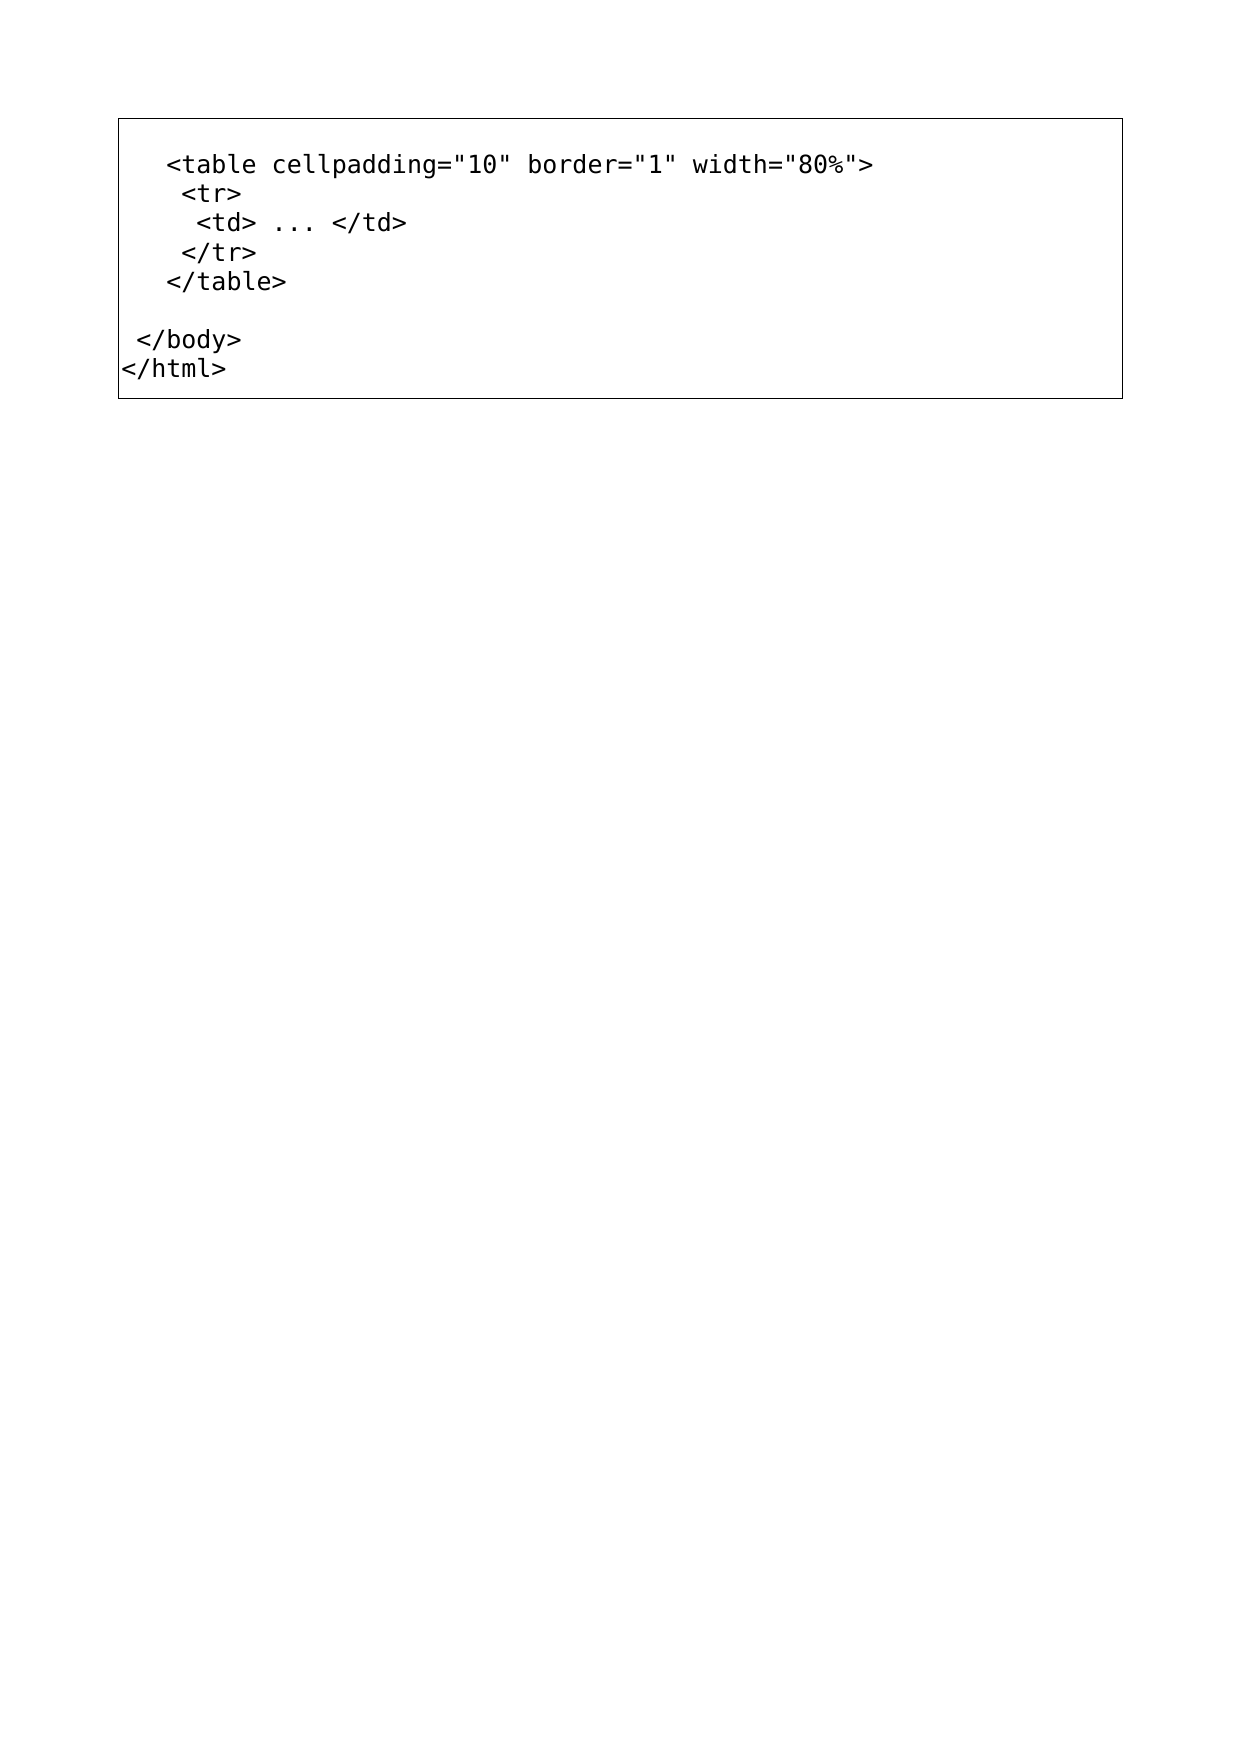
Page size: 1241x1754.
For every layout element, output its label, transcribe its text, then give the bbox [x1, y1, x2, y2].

table_header <table cellpadding="10" border="1" width="80%"> <tr> <td> ... </td> </tr> </table> </body> </html> [119, 119, 1122, 398]
